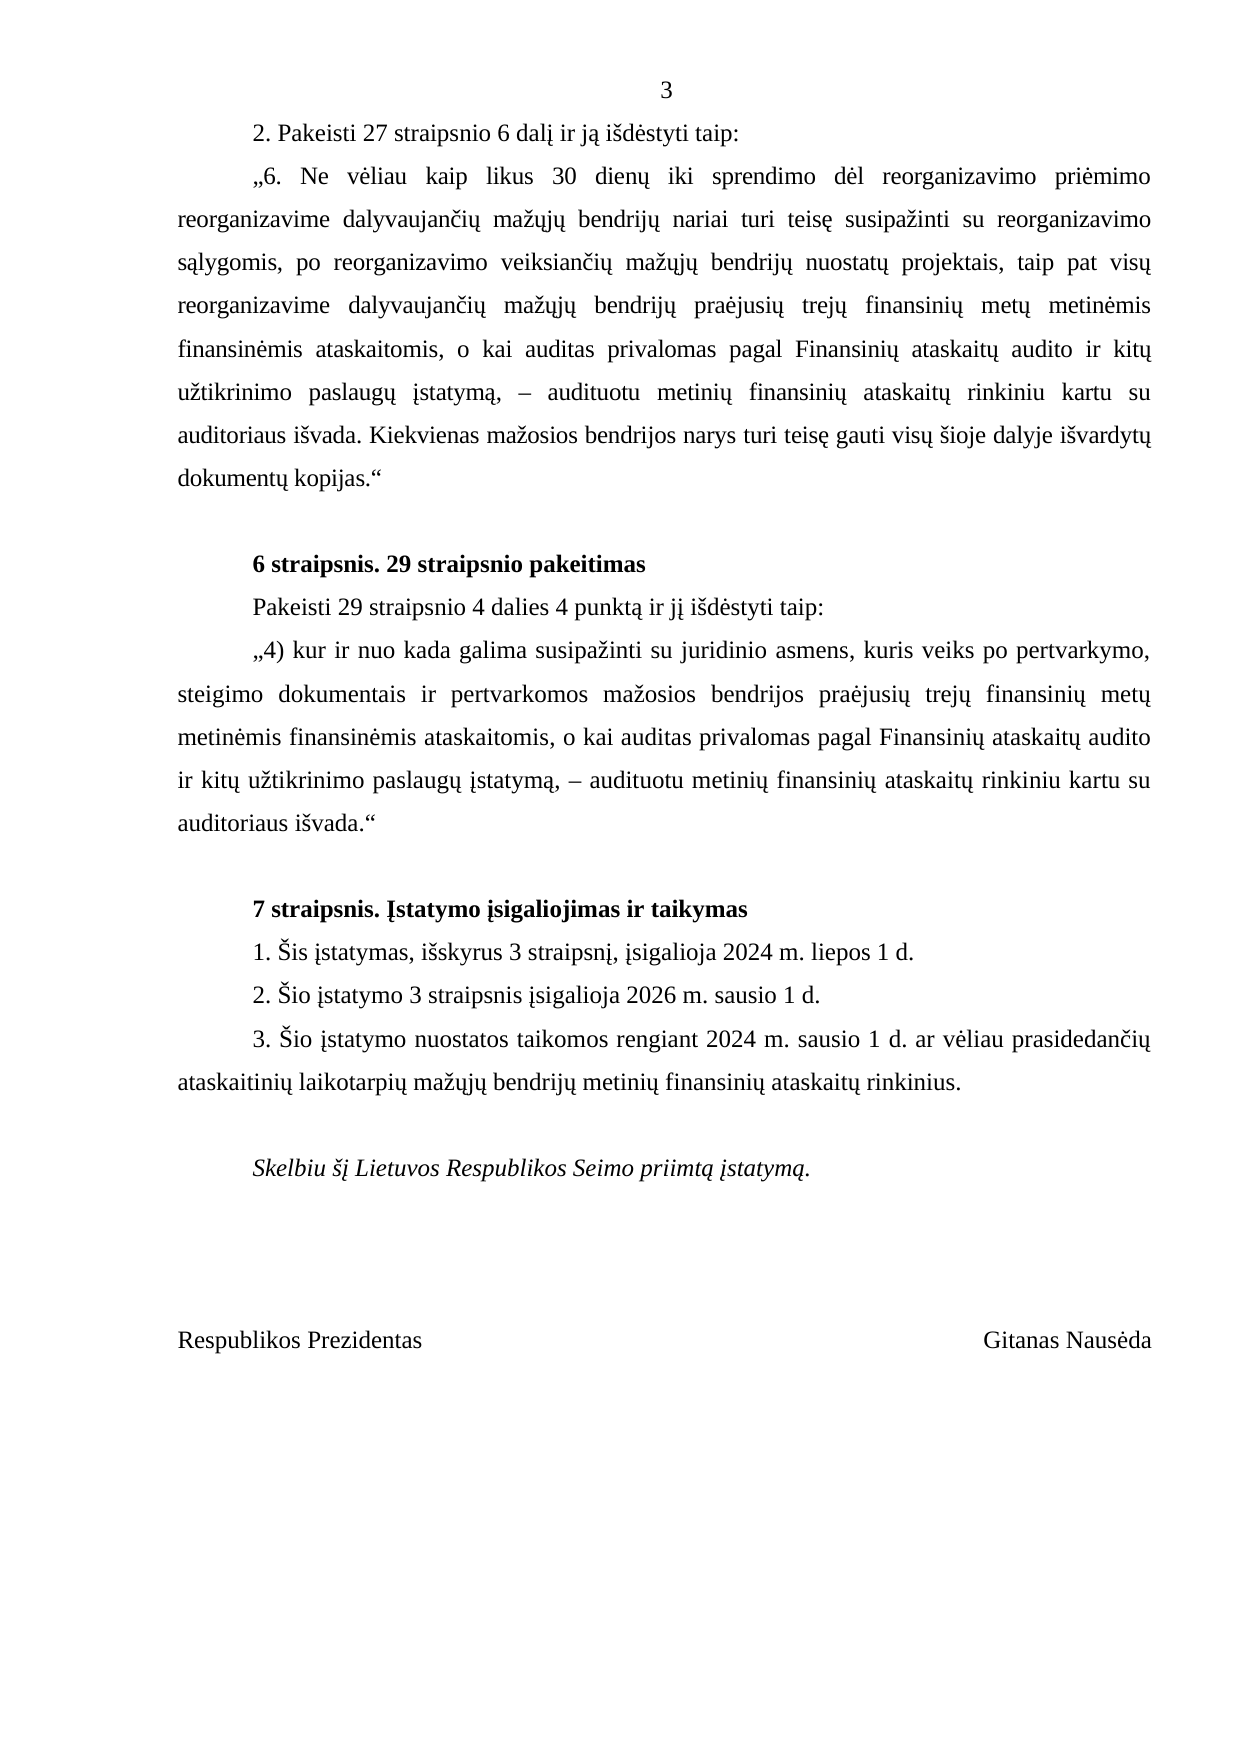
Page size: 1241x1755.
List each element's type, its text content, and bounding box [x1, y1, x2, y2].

text 2. Šio įstatymo 3 straipsnis įsigalioja 2026 m. sausio 1 d. [177, 981, 1152, 1009]
text „4) kur ir nuo kada galima susipažinti su juridinio asmens, kuris veiks po pertvarkymo, steigimo dokumentais ir pertvarkomos mažosios bendrijos praėjusių trejų finansinių metų metinėmis finansinėmis ataskaitomis, o kai auditas privalomas pagal Finansinių ataskaitų audito ir kitų užtikrinimo paslaugų įstatymą, – audituotu metinių finansinių ataskaitų rinkiniu kartu su auditoriaus išvada.“ [177, 636, 1152, 837]
text 3. Šio įstatymo nuostatos taikomos rengiant 2024 m. sausio 1 d. ar vėliau prasidedančių ataskaitinių laikotarpių mažųjų bendrijų metinių finansinių ataskaitų rinkinius. [177, 1024, 1152, 1096]
text 7 straipsnis. Įstatymo įsigaliojimas ir taikymas [177, 894, 1152, 923]
text 2. Pakeisti 27 straipsnio 6 dalį ir ją išdėstyti taip: [177, 118, 1152, 147]
text 6 straipsnis. 29 straipsnio pakeitimas [177, 549, 1152, 578]
text „6. Ne vėliau kaip likus 30 dienų iki sprendimo dėl reorganizavimo priėmimo reorganizavime dalyvaujančių mažųjų bendrijų nariai turi teisę susipažinti su reorganizavimo sąlygomis, po reorganizavimo veiksiančių mažųjų bendrijų nuostatų projektais, taip pat visų reorganizavime dalyvaujančių mažųjų bendrijų praėjusių trejų finansinių metų metinėmis finansinėmis ataskaitomis, o kai auditas privalomas pagal Finansinių ataskaitų audito ir kitų užtikrinimo paslaugų įstatymą, – audituotu metinių finansinių ataskaitų rinkiniu kartu su auditoriaus išvada. Kiekvienas mažosios bendrijos narys turi teisę gauti visų šioje dalyje išvardytų dokumentų kopijas.“ [177, 161, 1152, 492]
text Pakeisti 29 straipsnio 4 dalies 4 punktą ir jį išdėstyti taip: [177, 592, 1152, 621]
text Skelbiu šį Lietuvos Respublikos Seimo priimtą įstatymą. [177, 1153, 1152, 1182]
text Respublikos Prezidentas Gitanas Nausėda [177, 1326, 1152, 1354]
text 1. Šis įstatymas, išskyrus 3 straipsnį, įsigalioja 2024 m. liepos 1 d. [177, 937, 1152, 966]
